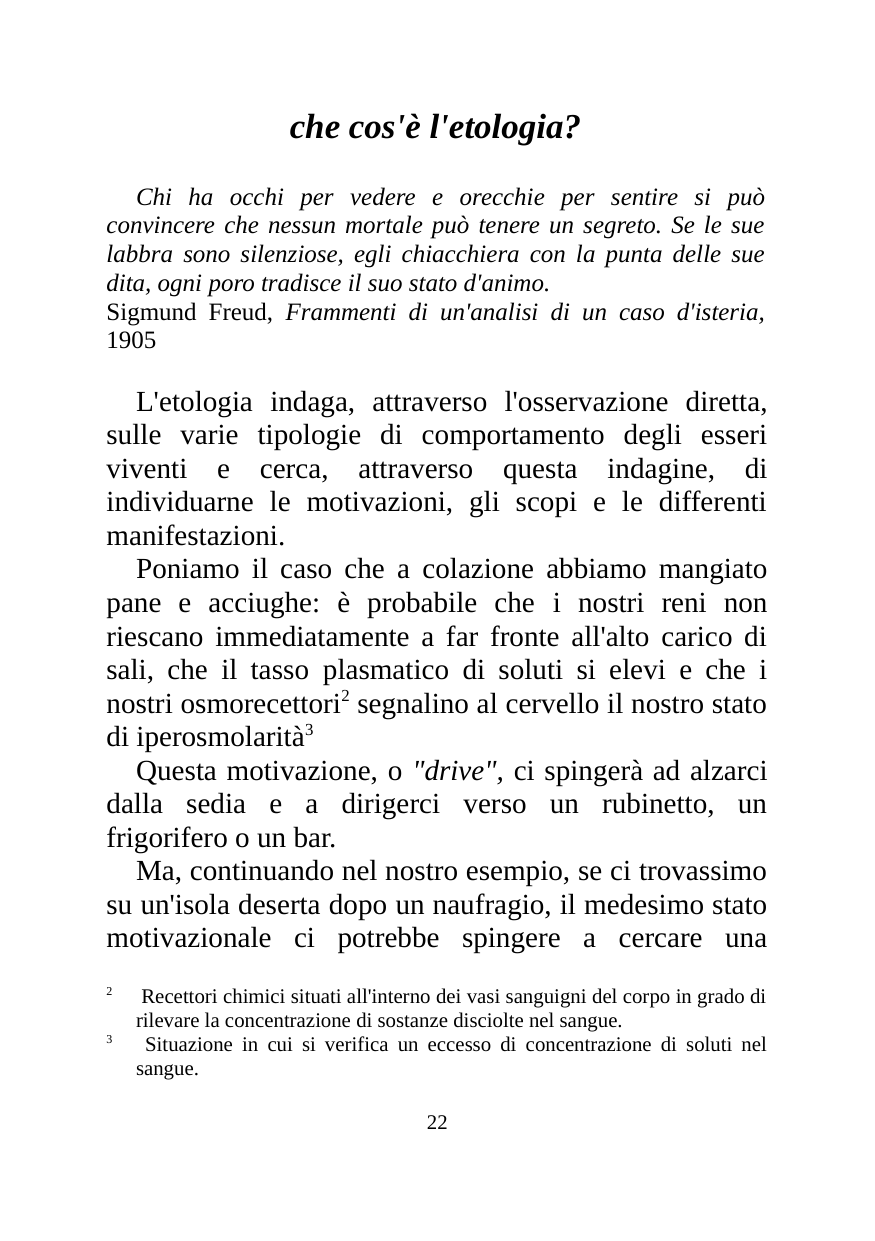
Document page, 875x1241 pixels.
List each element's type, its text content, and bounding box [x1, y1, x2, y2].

text Sigmund Freud, Frammenti di un'analisi di un caso d'isteria, 1905 [106, 297, 768, 354]
text Ma, continuando nel nostro esempio, se ci trovassimo su un'isola deserta dopo un naufragio, il medesimo stato motivazionale ci potrebbe spingere a cercare una [106, 853, 768, 954]
text Situazione in cui si verifica un eccesso di concentrazione di soluti nel sangue. [106, 1032, 768, 1080]
text L'etologia indaga, attraverso l'osservazione diretta, sulle varie tipologie di comportamento degli esseri viventi e cerca, attraverso questa indagine, di individuarne le motivazioni, gli scopi e le differenti manifestazioni. [106, 384, 768, 552]
text Recettori chimici situati all'interno dei vasi sanguigni del corpo in grado di rilevare la concentrazione di sostanze disciolte nel sangue. [106, 984, 768, 1032]
subtitle che cos'è l'etologia? [106, 106, 768, 146]
text Questa motivazione, o "drive", ci spingerà ad alzarci dalla sedia e a dirigerci verso un rubinetto, un frigorifero o un bar. [106, 753, 768, 853]
text Poniamo il caso che a colazione abbiamo mangiato pane e acciughe: è probabile che i nostri reni non riescano immediatamente a far fronte all'alto carico di sali, che il tasso plasmatico di soluti si elevi e che i nostri osmorecettori segnalino al cervello il nostro stato di iperosmolarità [106, 552, 768, 753]
text Chi ha occhi per vedere e orecchie per sentire si può convincere che nessun mortale può tenere un segreto. Se le sue labbra sono silenziose, egli chiacchiera con la punta delle sue dita, ogni poro tradisce il suo stato d'animo. [106, 182, 768, 297]
